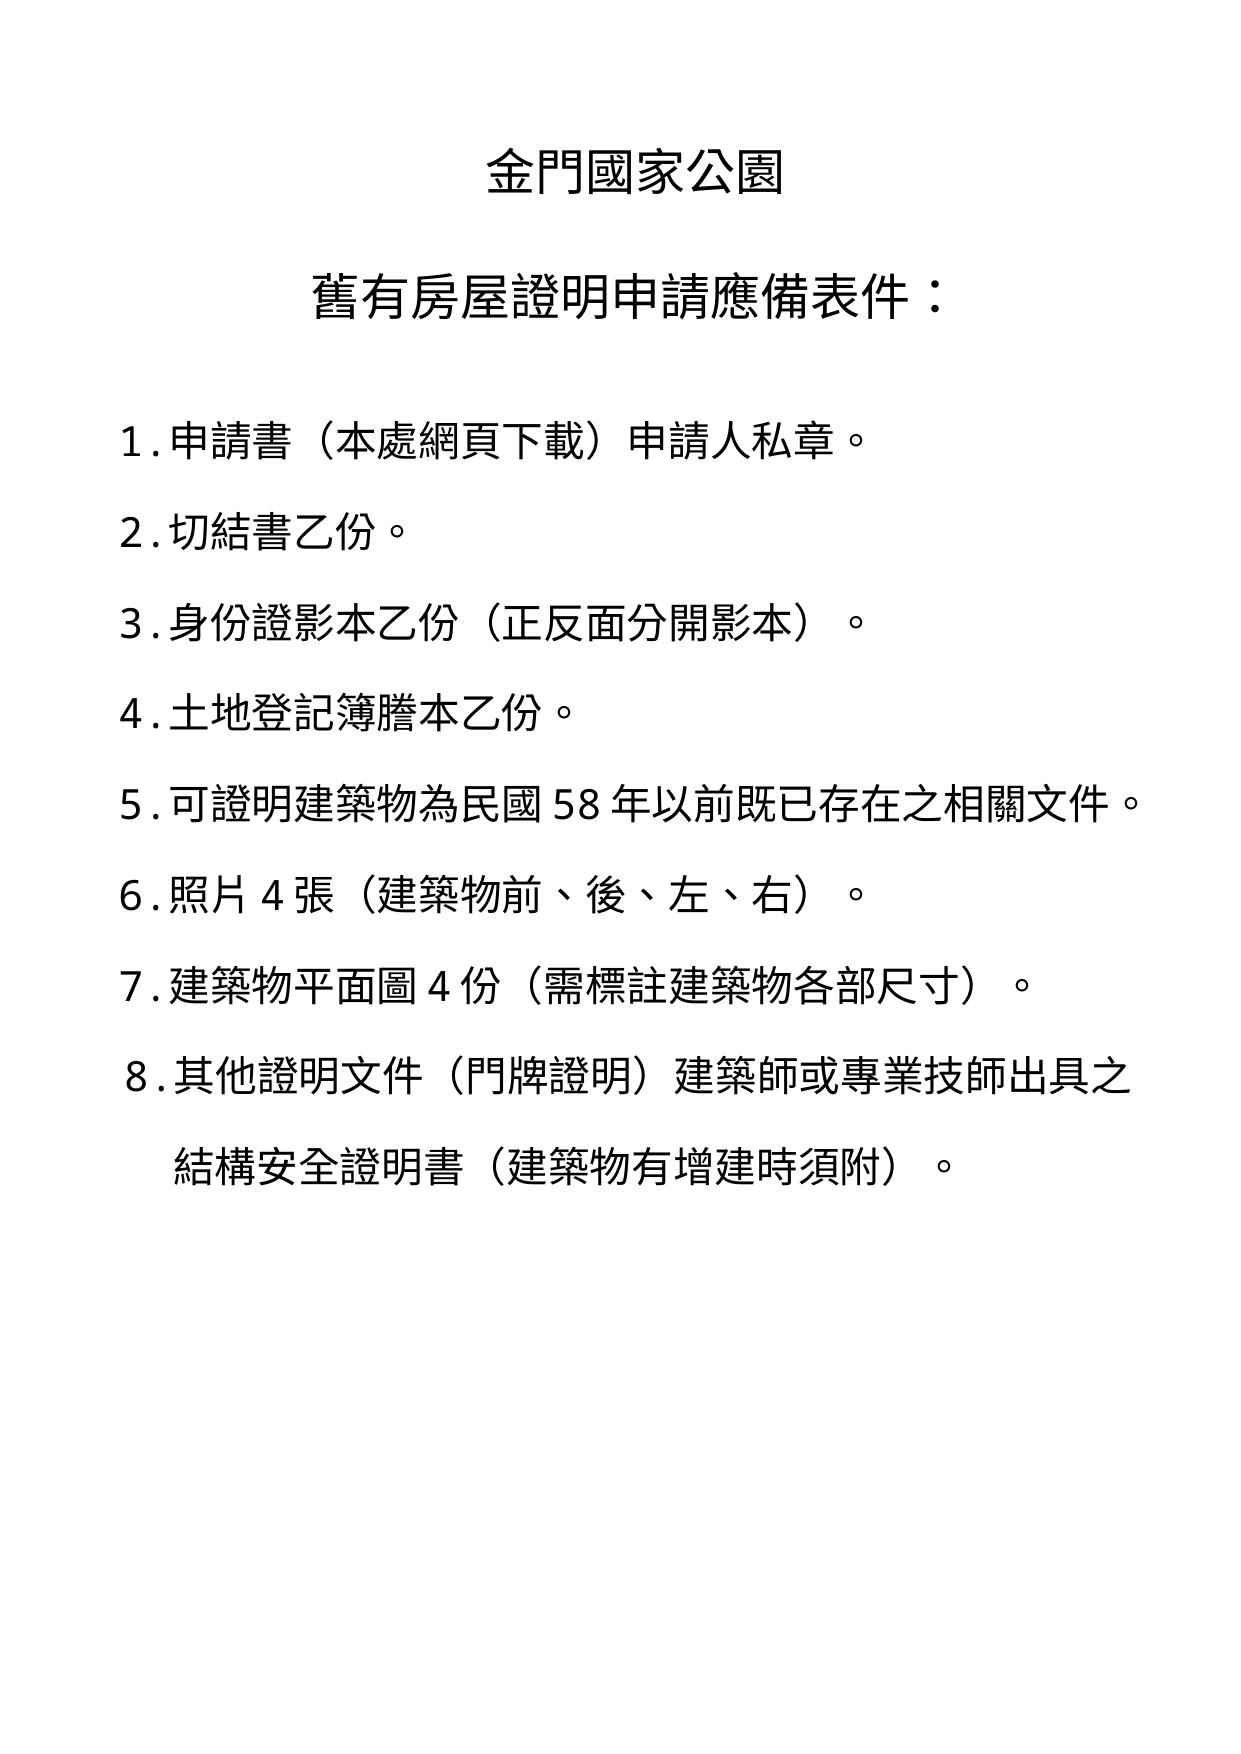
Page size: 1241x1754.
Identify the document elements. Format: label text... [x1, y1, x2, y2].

text 舊有房屋證明申請應備表件： [118, 221, 1152, 346]
text 4.土地登記簿謄本乙份。 [118, 680, 1152, 741]
text 1.申請書（本處網頁下載）申請人私章。 [118, 408, 1152, 469]
text 6.照片4張（建築物前、後、左、右）。 [118, 862, 1152, 922]
text 2.切結書乙份。 [118, 499, 1152, 559]
text 8.其他證明文件（門牌證明）建築師或專業技師出具之結構安全證明書（建築物有增建時須附）。 [0, 1043, 1137, 1194]
text 5.可證明建築物為民國58年以前既已存在之相關文件。 [118, 771, 1152, 832]
text 金門國家公園 [118, 96, 1152, 221]
text 7.建築物平面圖4份（需標註建築物各部尺寸）。 [118, 953, 1152, 1013]
text 3.身份證影本乙份（正反面分開影本）。 [118, 590, 1152, 650]
